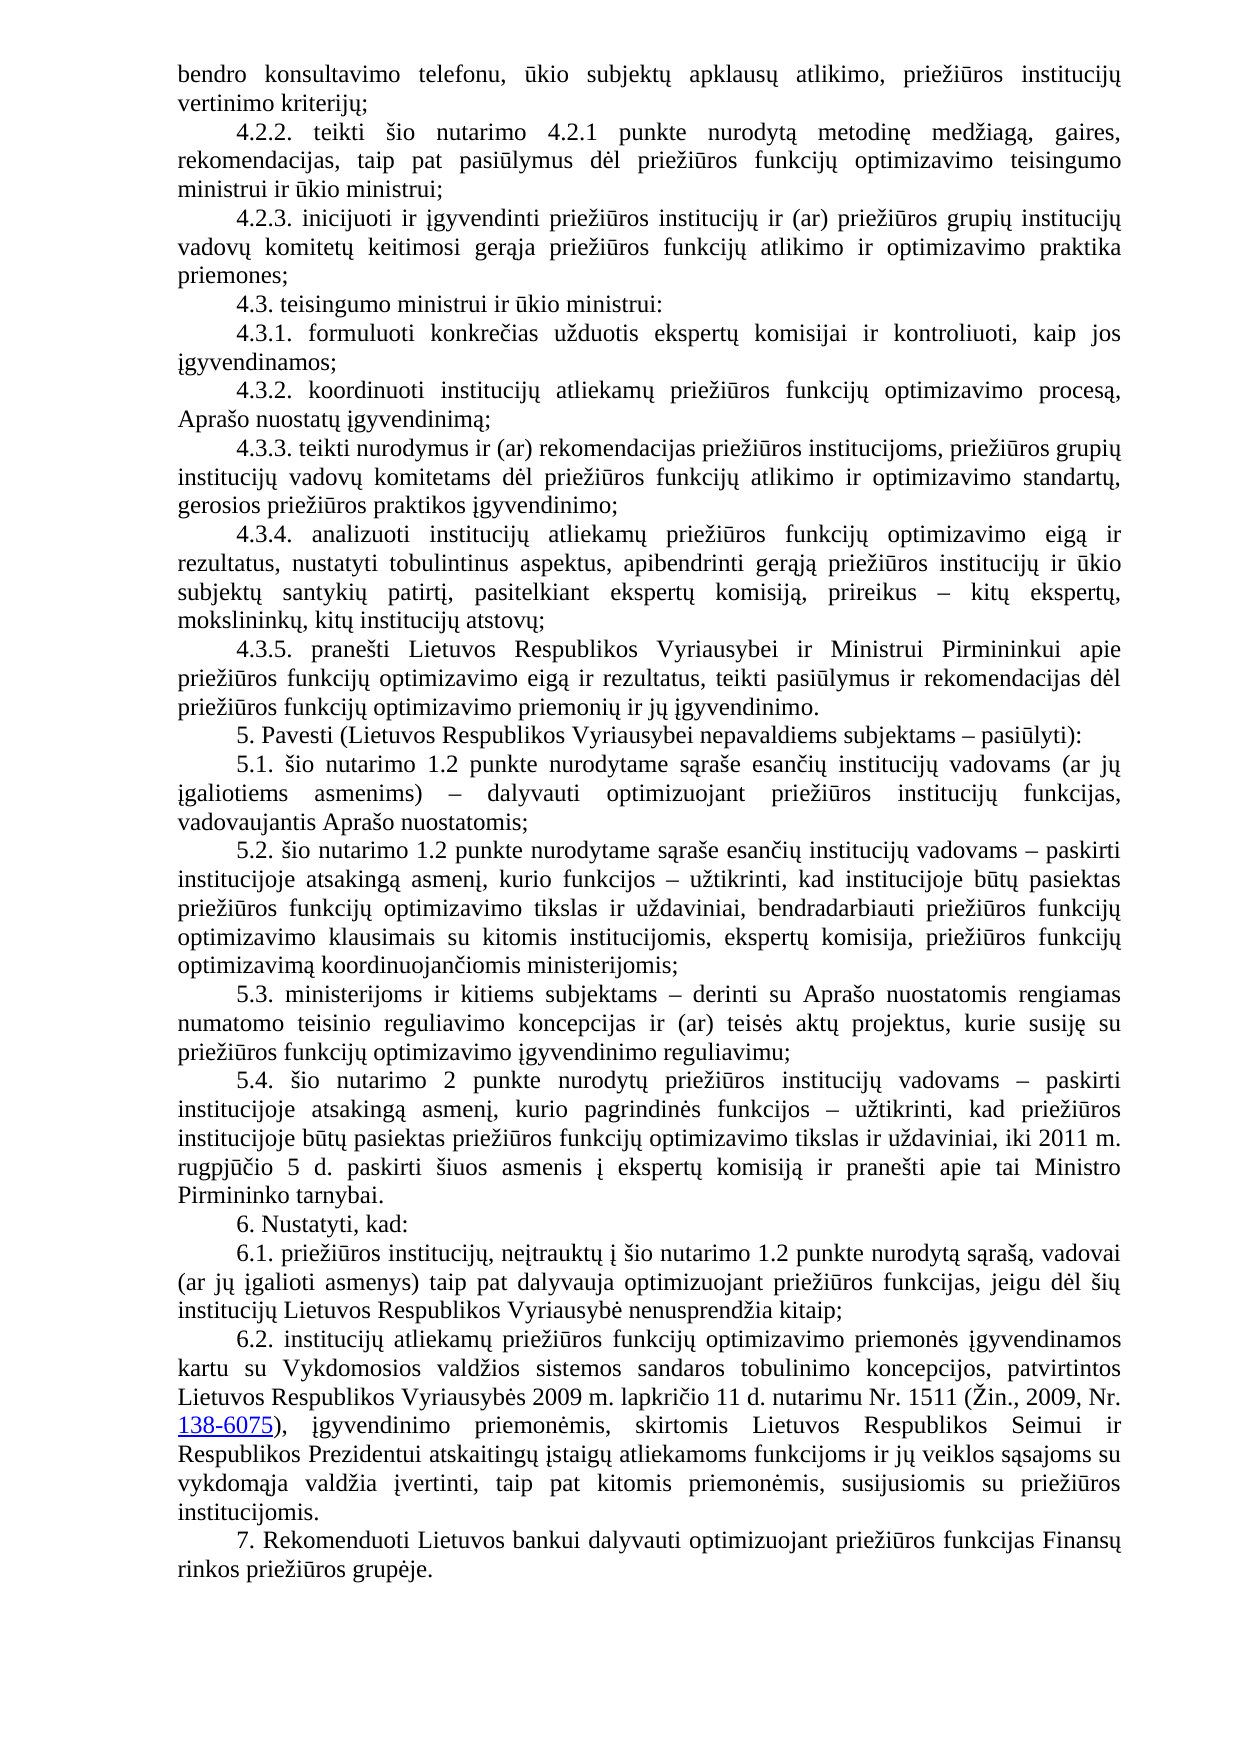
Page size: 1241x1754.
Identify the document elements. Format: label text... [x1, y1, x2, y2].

text 4.2.3. inicijuoti ir įgyvendinti priežiūros institucijų ir (ar) priežiūros grupių institucijų vadovų komitetų keitimosi gerąja priežiūros funkcijų atlikimo ir optimizavimo praktika priemones; [177, 203, 1122, 289]
text 4.3.4. analizuoti institucijų atliekamų priežiūros funkcijų optimizavimo eigą ir rezultatus, nustatyti tobulintinus aspektus, apibendrinti gerąją priežiūros institucijų ir ūkio subjektų santykių patirtį, pasitelkiant ekspertų komisiją, prireikus – kitų ekspertų, mokslininkų, kitų institucijų atstovų; [177, 519, 1122, 634]
text 4.3.5. pranešti Lietuvos Respublikos Vyriausybei ir Ministrui Pirmininkui apie priežiūros funkcijų optimizavimo eigą ir rezultatus, teikti pasiūlymus ir rekomendacijas dėl priežiūros funkcijų optimizavimo priemonių ir jų įgyvendinimo. [177, 634, 1122, 720]
text 5. Pavesti (Lietuvos Respublikos Vyriausybei nepavaldiems subjektams – pasiūlyti): [177, 720, 1122, 749]
text 4.3.1. formuluoti konkrečias užduotis ekspertų komisijai ir kontroliuoti, kaip jos įgyvendinamos; [177, 318, 1122, 375]
text 4.3. teisingumo ministrui ir ūkio ministrui: [177, 289, 1122, 318]
text 5.3. ministerijoms ir kitiems subjektams – derinti su Aprašo nuostatomis rengiamas numatomo teisinio reguliavimo koncepcijas ir (ar) teisės aktų projektus, kurie susiję su priežiūros funkcijų optimizavimo įgyvendinimo reguliavimu; [177, 979, 1122, 1065]
text 4.3.2. koordinuoti institucijų atliekamų priežiūros funkcijų optimizavimo procesą, Aprašo nuostatų įgyvendinimą; [177, 375, 1122, 433]
text bendro konsultavimo telefonu, ūkio subjektų apklausų atlikimo, priežiūros institucijų vertinimo kriterijų; [177, 59, 1122, 117]
text 7. Rekomenduoti Lietuvos bankui dalyvauti optimizuojant priežiūros funkcijas Finansų rinkos priežiūros grupėje. [177, 1525, 1122, 1583]
text 6. Nustatyti, kad: [177, 1209, 1122, 1238]
text 5.2. šio nutarimo 1.2 punkte nurodytame sąraše esančių institucijų vadovams – paskirti institucijoje atsakingą asmenį, kurio funkcijos – užtikrinti, kad institucijoje būtų pasiektas priežiūros funkcijų optimizavimo tikslas ir uždaviniai, bendradarbiauti priežiūros funkcijų optimizavimo klausimais su kitomis institucijomis, ekspertų komisija, priežiūros funkcijų optimizavimą koordinuojančiomis ministerijomis; [177, 835, 1122, 979]
text 4.3.3. teikti nurodymus ir (ar) rekomendacijas priežiūros institucijoms, priežiūros grupių institucijų vadovų komitetams dėl priežiūros funkcijų atlikimo ir optimizavimo standartų, gerosios priežiūros praktikos įgyvendinimo; [177, 433, 1122, 519]
text 5.1. šio nutarimo 1.2 punkte nurodytame sąraše esančių institucijų vadovams (ar jų įgaliotiems asmenims) – dalyvauti optimizuojant priežiūros institucijų funkcijas, vadovaujantis Aprašo nuostatomis; [177, 749, 1122, 835]
text 4.2.2. teikti šio nutarimo 4.2.1 punkte nurodytą metodinę medžiagą, gaires, rekomendacijas, taip pat pasiūlymus dėl priežiūros funkcijų optimizavimo teisingumo ministrui ir ūkio ministrui; [177, 117, 1122, 203]
text 5.4. šio nutarimo 2 punkte nurodytų priežiūros institucijų vadovams – paskirti institucijoje atsakingą asmenį, kurio pagrindinės funkcijos – užtikrinti, kad priežiūros institucijoje būtų pasiektas priežiūros funkcijų optimizavimo tikslas ir uždaviniai, iki 2011 m. rugpjūčio 5 d. paskirti šiuos asmenis į ekspertų komisiją ir pranešti apie tai Ministro Pirmininko tarnybai. [177, 1065, 1122, 1209]
text 6.1. priežiūros institucijų, neįtrauktų į šio nutarimo 1.2 punkte nurodytą sąrašą, vadovai (ar jų įgalioti asmenys) taip pat dalyvauja optimizuojant priežiūros funkcijas, jeigu dėl šių institucijų Lietuvos Respublikos Vyriausybė nenusprendžia kitaip; [177, 1238, 1122, 1324]
text 6.2. institucijų atliekamų priežiūros funkcijų optimizavimo priemonės įgyvendinamos kartu su Vykdomosios valdžios sistemos sandaros tobulinimo koncepcijos, patvirtintos Lietuvos Respublikos Vyriausybės 2009 m. lapkričio 11 d. nutarimu Nr. 1511 (Žin., 2009, Nr. 138-6075), įgyvendinimo priemonėmis, skirtomis Lietuvos Respublikos Seimui ir Respublikos Prezidentui atskaitingų įstaigų atliekamoms funkcijoms ir jų veiklos sąsajoms su vykdomąja valdžia įvertinti, taip pat kitomis priemonėmis, susijusiomis su priežiūros institucijomis. [177, 1324, 1122, 1525]
